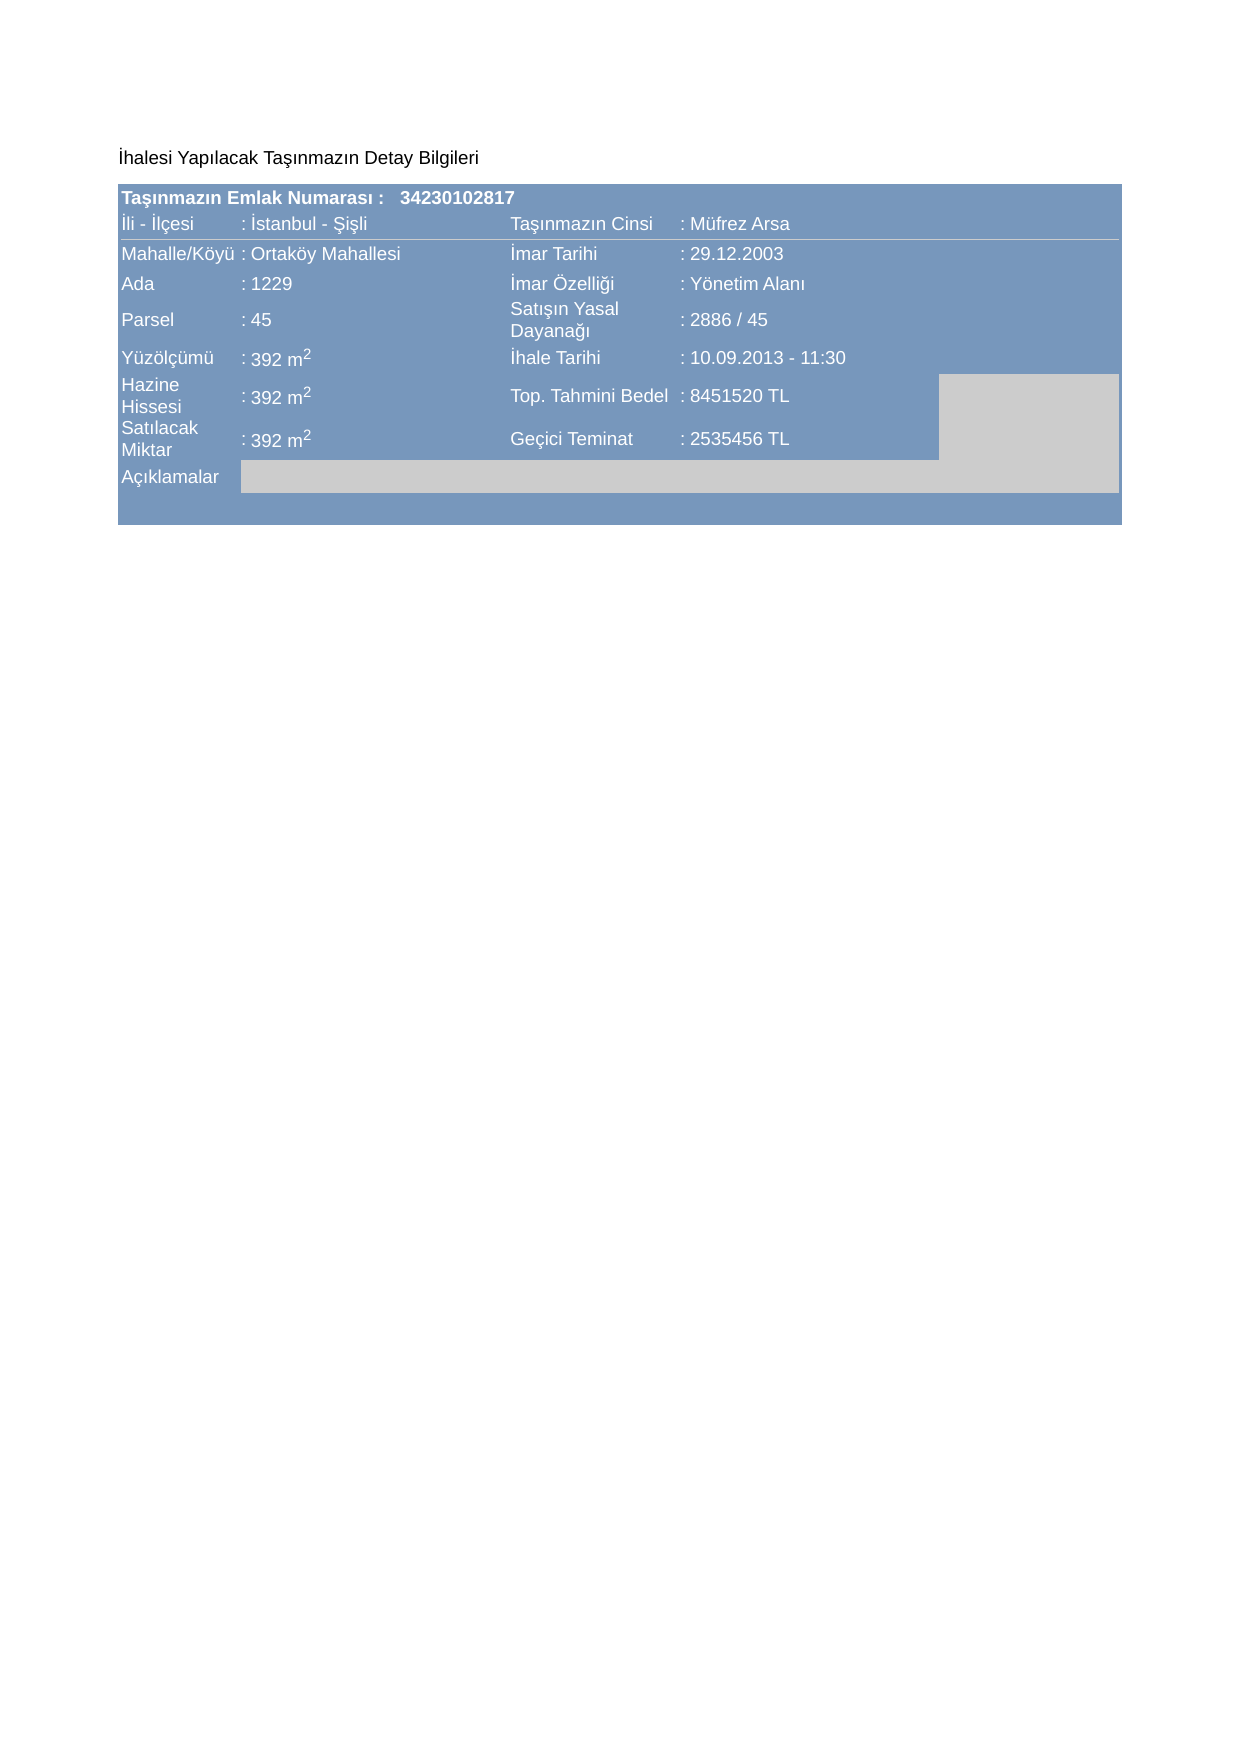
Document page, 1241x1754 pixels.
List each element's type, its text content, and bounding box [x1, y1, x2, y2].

table_cell : [241, 240, 251, 268]
table_cell Parsel [121, 298, 241, 341]
table_cell İmar Özelliği [510, 268, 680, 298]
table_header : [680, 208, 690, 239]
table_cell : [680, 374, 690, 417]
table_cell [500, 268, 510, 298]
table_cell Açıklamalar [121, 460, 241, 493]
table_cell İhale Tarihi [510, 341, 680, 374]
table_cell [500, 374, 510, 417]
table_cell 45 [251, 298, 500, 341]
table_cell 392 m2 [251, 374, 500, 417]
table_cell 29.12.2003 [690, 240, 1119, 268]
table_cell Yüzölçümü [121, 341, 241, 374]
table_header Müfrez Arsa [690, 208, 1119, 239]
table_header : [241, 208, 251, 239]
table_cell : [680, 298, 690, 341]
table_cell [939, 417, 1119, 460]
table_cell Ada [121, 268, 241, 298]
table_cell [500, 298, 510, 341]
table_cell [118, 564, 1122, 569]
table_cell 1229 [251, 268, 500, 298]
table_header [118, 169, 1122, 184]
table_cell Hazine Hissesi [121, 374, 241, 417]
table_cell : [680, 417, 690, 460]
table_cell Geçici Teminat [510, 417, 680, 460]
table_cell [939, 374, 1119, 417]
table_cell [118, 525, 1122, 535]
table_cell : [680, 268, 690, 298]
table_cell [500, 417, 510, 460]
table_cell : [241, 268, 251, 298]
table_cell 392 m2 [251, 341, 500, 374]
table_cell : [241, 341, 251, 374]
table_cell Satışın Yasal Dayanağı [510, 298, 680, 341]
table_cell 392 m2 [251, 417, 500, 460]
table_header [121, 171, 1119, 176]
table_cell : [680, 240, 690, 268]
table_cell [241, 460, 1119, 493]
table_header İli - İlçesi [121, 208, 241, 239]
table_cell Mahalle/Köyü [121, 240, 241, 268]
table_cell Yönetim Alanı [690, 268, 1119, 298]
table_cell Top. Tahmini Bedel [510, 374, 680, 417]
table_cell : [680, 341, 690, 374]
table_header [118, 535, 1122, 564]
table_cell 2886 / 45 [690, 298, 1119, 341]
table_cell 2535456 TL [690, 417, 939, 460]
table_cell 10.09.2013 - 11:30 [690, 341, 1119, 374]
table_header Taşınmazın Cinsi [510, 208, 680, 239]
table_header [500, 208, 510, 239]
table_cell : [241, 298, 251, 341]
table_cell Satılacak Miktar [121, 417, 241, 460]
table_cell İmar Tarihi [510, 240, 680, 268]
table_cell [500, 240, 510, 268]
table_cell Taşınmazın Emlak Numarası : 34230102817 [118, 184, 1122, 525]
table_cell : [241, 417, 251, 460]
table_cell 8451520 TL [690, 374, 939, 417]
table_cell [500, 341, 510, 374]
table_cell Ortaköy Mahallesi [251, 240, 500, 268]
table_header İstanbul - Şişli [251, 208, 500, 239]
table_cell : [241, 374, 251, 417]
table_header İhalesi Yapılacak Taşınmazın Detay Bilgileri [118, 147, 1122, 169]
